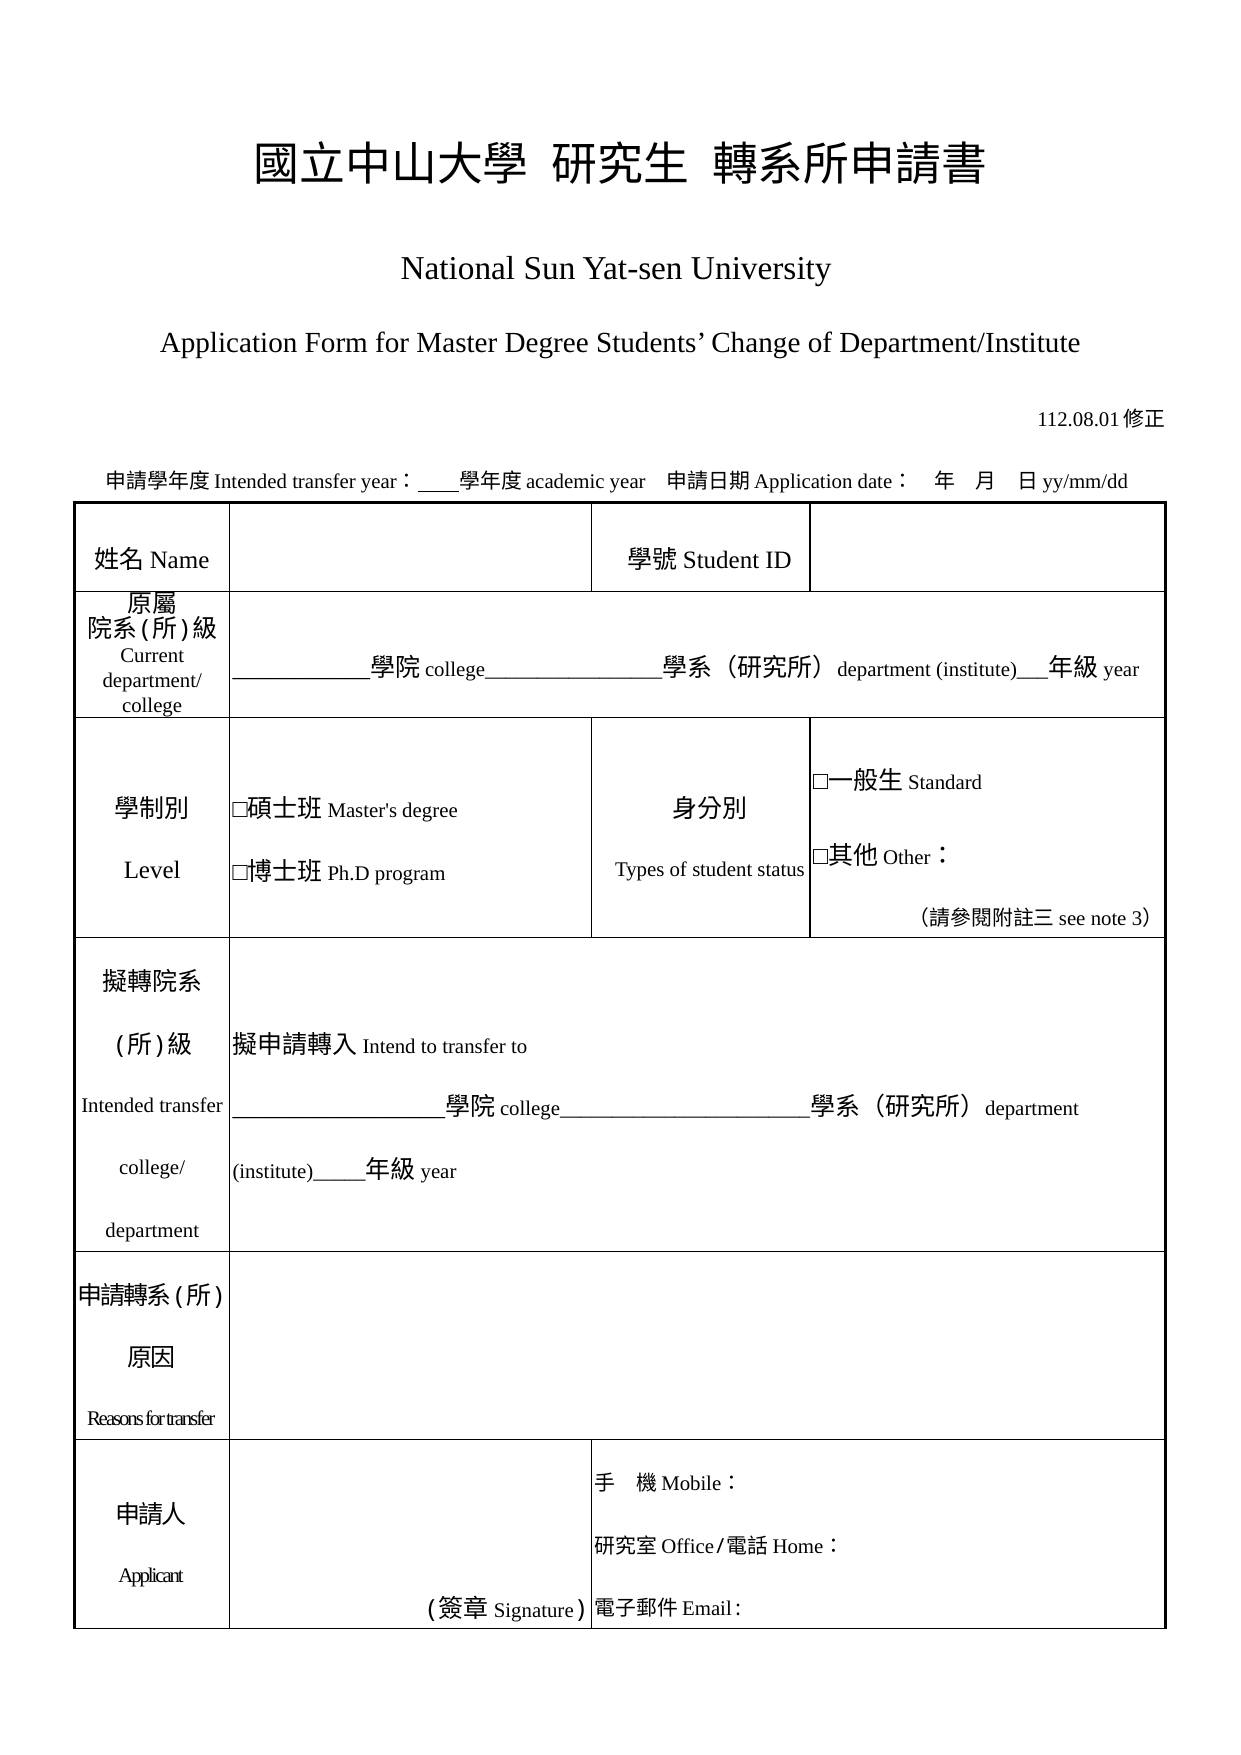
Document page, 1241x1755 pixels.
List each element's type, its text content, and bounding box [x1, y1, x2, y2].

table_cell 學制別 Level [76, 718, 229, 937]
text 申請學年度Intended transfer year： 學年度academic year 申請日期Application date： 年 月 日yy/mm/dd [75, 438, 1158, 501]
table_cell 原屬 院系(所)級 Current department/ college [76, 592, 229, 717]
text Application Form for Master Degree Students’ Change of Department/Institute [75, 301, 1165, 363]
table_cell ___________學院college_________________學系（研究所）department (institute)___年級year [230, 592, 1164, 717]
text 國立中山大學 研究生 轉系所申請書 [75, 88, 1165, 213]
table_header 學號Student ID [592, 504, 809, 591]
table_cell 申請人 Applicant [76, 1440, 229, 1628]
table_cell □一般生Standard □其他Other： （請參閱附註三see note 3） [811, 718, 1164, 937]
text National Sun Yat-sen University [75, 226, 1165, 288]
table_header [230, 504, 591, 591]
table_cell □碩士班Master's degree □博士班Ph.D program [230, 718, 591, 937]
table_header 姓名Name [76, 504, 229, 591]
table_cell 手 機Mobile： 研究室Office/電話Home： 電子郵件Email: [592, 1440, 1164, 1628]
table_cell (簽章Signature) [230, 1440, 591, 1628]
table_cell 申請轉系(所)原因 Reasons for transfer [76, 1252, 229, 1439]
text 112.08.01修正 [75, 376, 1165, 438]
table_cell 擬轉院系(所)級 Intended transfer college/ department [76, 938, 229, 1251]
table_header [811, 504, 1164, 591]
table_cell 擬申請轉入Intend to transfer to _________________學院college________________________學系（研究所）department (institute)_____年級year [230, 938, 1164, 1251]
table_cell 身分別 Types of student status [592, 718, 809, 937]
table_cell [230, 1252, 1164, 1439]
